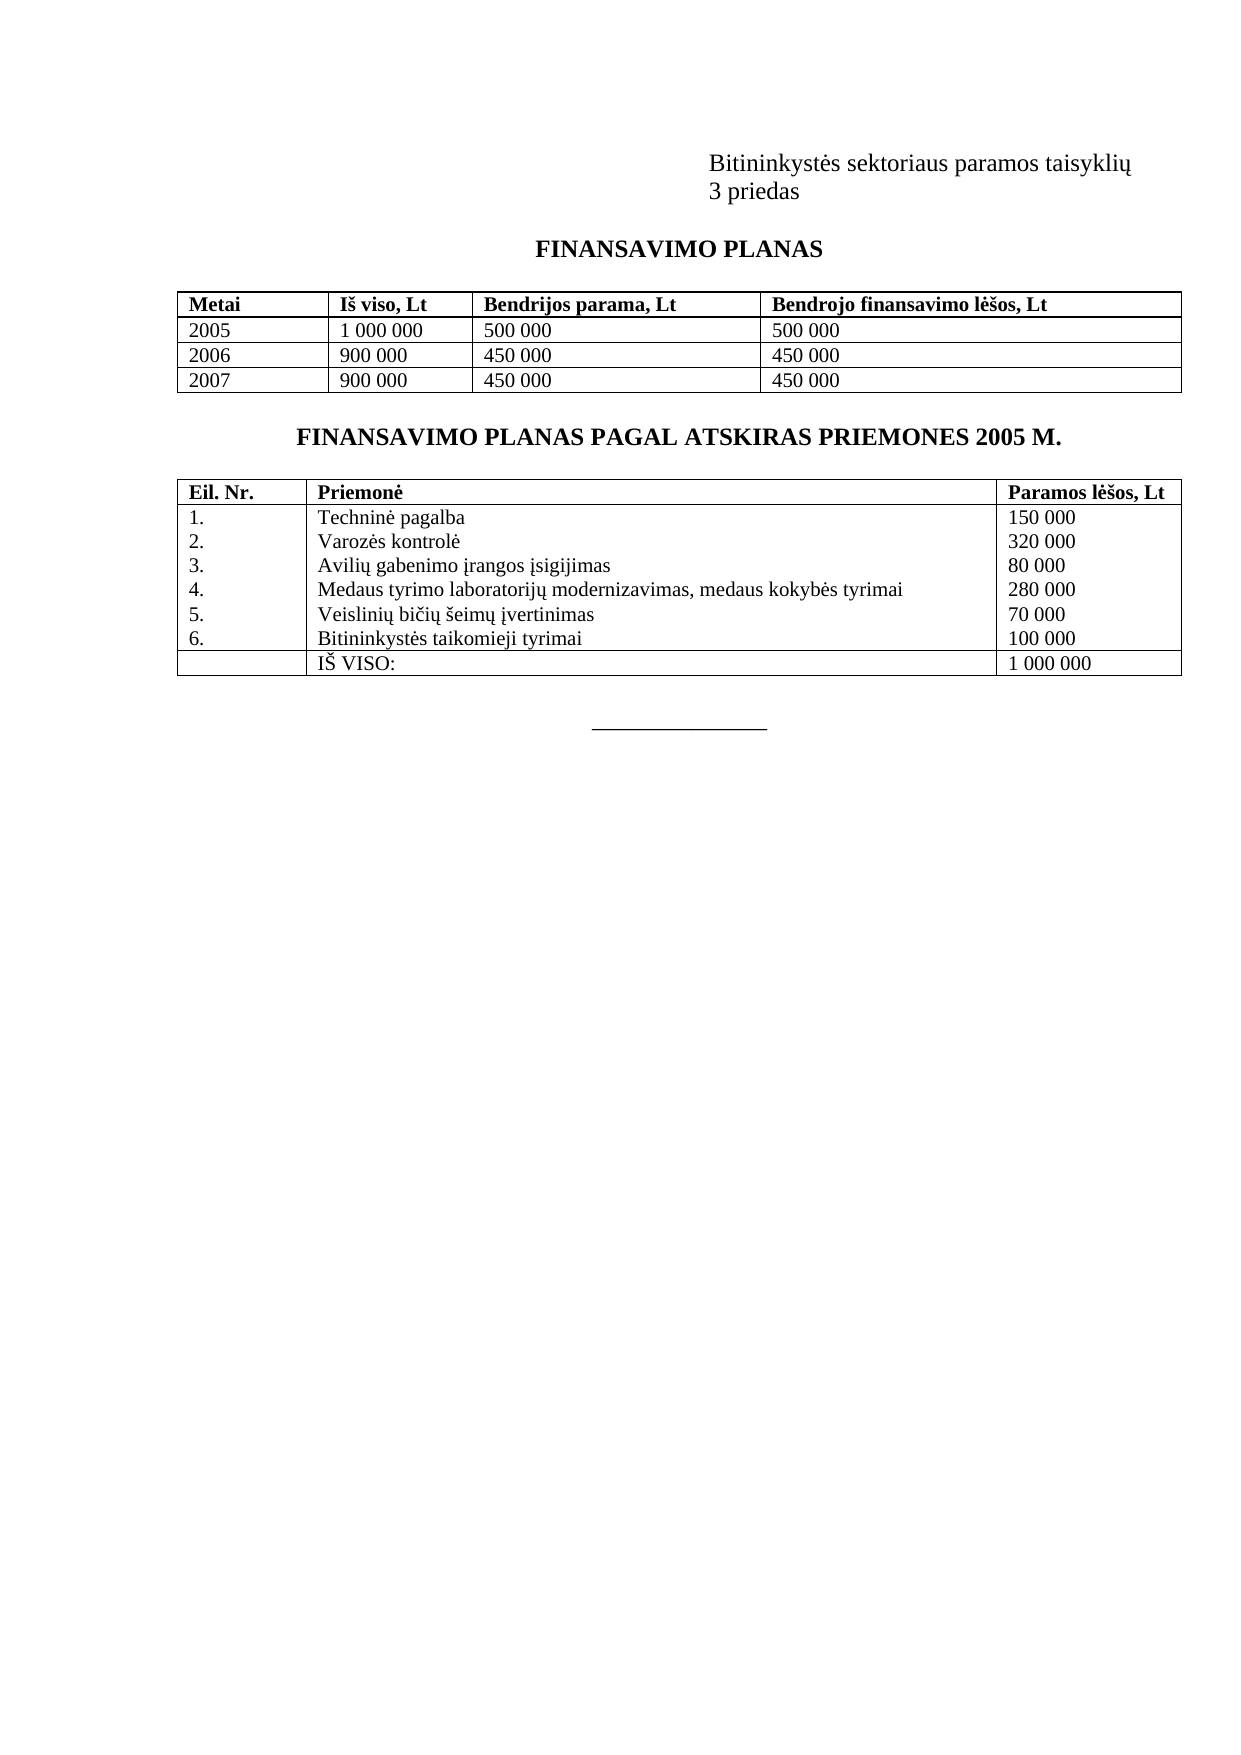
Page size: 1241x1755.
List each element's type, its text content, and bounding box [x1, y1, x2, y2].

table_cell 5. [178, 601, 306, 626]
table_cell IŠ VISO: [307, 651, 996, 675]
table_header Bendrijos parama, Lt [473, 293, 760, 316]
table_cell 6. [178, 626, 306, 649]
table_cell Avilių gabenimo įrangos įsigijimas [307, 553, 996, 577]
table_cell 70 000 [997, 601, 1181, 626]
table_cell Medaus tyrimo laboratorijų modernizavimas, medaus kokybės tyrimai [307, 578, 996, 601]
text FINANSAVIMO PLANAS PAGAL ATSKIRAS PRIEMONES 2005 M. [177, 422, 1181, 450]
table_cell 450 000 [761, 368, 1181, 392]
table_cell Veislinių bičių šeimų įvertinimas [307, 601, 996, 626]
table_cell 450 000 [473, 343, 760, 367]
table_header Paramos lėšos, Lt [997, 480, 1181, 504]
table_cell 2006 [178, 343, 328, 367]
table_header Metai [178, 293, 328, 316]
table_cell 2007 [178, 368, 328, 392]
table_cell 150 000 [997, 505, 1181, 529]
table_cell 80 000 [997, 553, 1181, 577]
table_cell 500 000 [761, 318, 1181, 342]
table_cell 1 000 000 [997, 651, 1181, 675]
table_cell 500 000 [473, 318, 760, 342]
table_cell 100 000 [997, 626, 1181, 649]
table_cell Techninė pagalba [307, 505, 996, 529]
table_cell Varozės kontrolė [307, 529, 996, 553]
table_cell 3. [178, 553, 306, 577]
table_cell 4. [178, 578, 306, 601]
table_cell 900 000 [329, 368, 472, 392]
table_header Bendrojo finansavimo lėšos, Lt [761, 293, 1181, 316]
table_cell 2. [178, 529, 306, 553]
table_header Eil. Nr. [178, 480, 306, 504]
table_cell 1 000 000 [329, 318, 472, 342]
table_cell 280 000 [997, 578, 1181, 601]
text ______________ [177, 704, 1181, 733]
table_cell 450 000 [473, 368, 760, 392]
table_cell 1. [178, 505, 306, 529]
table_cell Bitininkystės taikomieji tyrimai [307, 626, 996, 649]
table_cell [178, 651, 306, 675]
text FINANSAVIMO PLANAS [177, 234, 1181, 263]
text 3 priedas [177, 176, 1181, 205]
table_cell 900 000 [329, 343, 472, 367]
table_cell 2005 [178, 318, 328, 342]
table_cell 450 000 [761, 343, 1181, 367]
text Bitininkystės sektoriaus paramos taisyklių [177, 148, 1181, 176]
table_header Iš viso, Lt [329, 293, 472, 316]
table_cell 320 000 [997, 529, 1181, 553]
table_header Priemonė [307, 480, 996, 504]
